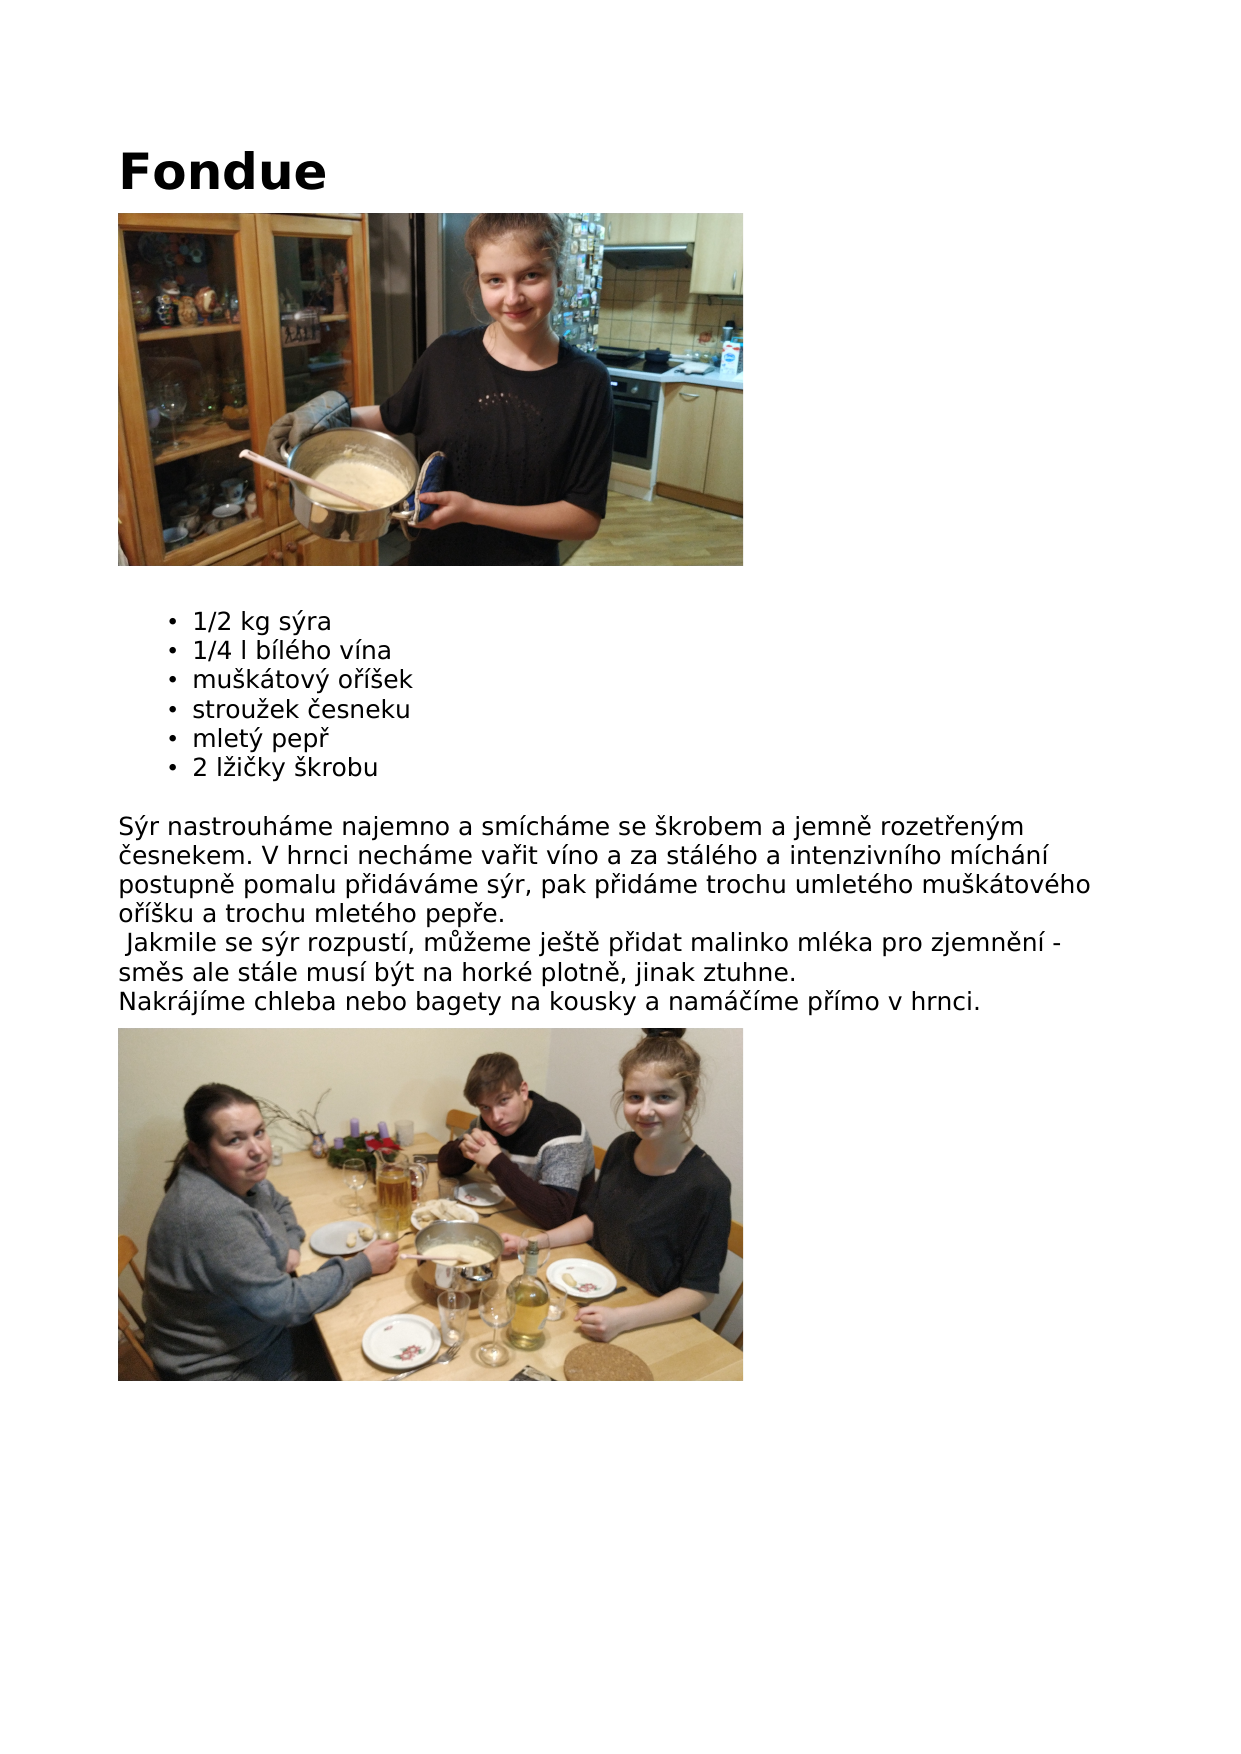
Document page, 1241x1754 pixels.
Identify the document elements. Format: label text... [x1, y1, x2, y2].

subtitle Fondue [118, 143, 1122, 201]
list stroužek česneku [177, 695, 1122, 724]
list muškátový oříšek [177, 666, 1122, 695]
picture [118, 1028, 744, 1381]
list 1/4 l bílého vína [177, 637, 1122, 666]
list mletý pepř [177, 724, 1122, 753]
picture [118, 213, 744, 566]
text Sýr nastrouháme najemno a smícháme se škrobem a jemně rozetřeným česnekem. V hrnci necháme vařit víno a za stálého a intenzivního míchání postupně pomalu přidáváme sýr, pak přidáme trochu umletého muškátového oříšku a trochu mletého pepře. Jakmile se sýr rozpustí, můžeme ještě přidat malinko mléka pro zjemnění - směs ale stále musí být na horké plotně, jinak ztuhne. Nakrájíme chleba nebo bagety na kousky a namáčíme přímo v hrnci. [118, 812, 1122, 1016]
list 2 lžičky škrobu [177, 753, 1122, 782]
list 1/2 kg sýra [177, 607, 1122, 637]
